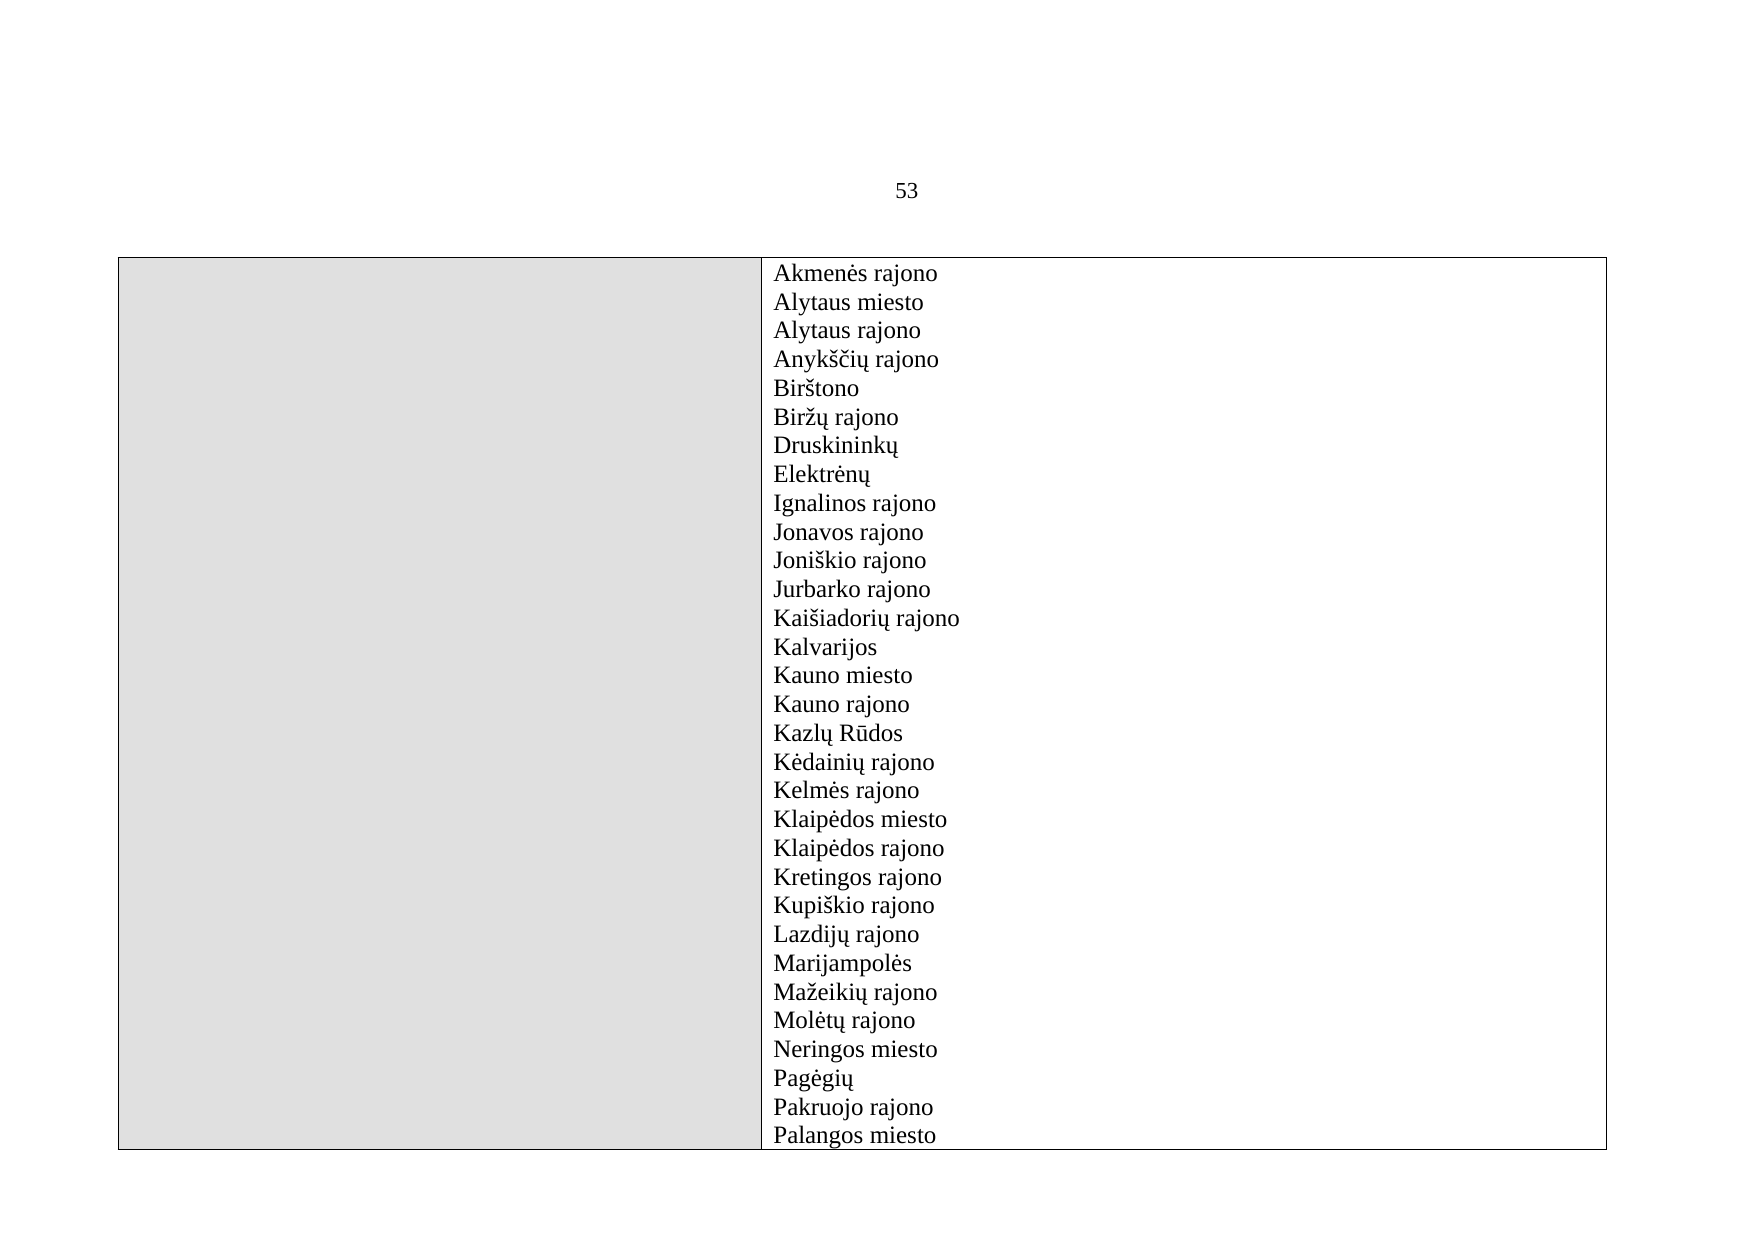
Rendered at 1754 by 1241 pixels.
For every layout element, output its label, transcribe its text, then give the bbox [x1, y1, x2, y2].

table_cell [119, 258, 761, 1149]
table_cell Akmenės rajono Alytaus miesto Alytaus rajono Anykščių rajono Birštono Biržų rajono Druskininkų Elektrėnų Ignalinos rajono Jonavos rajono Joniškio rajono Jurbarko rajono Kaišiadorių rajono Kalvarijos Kauno miesto Kauno rajono Kazlų Rūdos Kėdainių rajono Kelmės rajono Klaipėdos miesto Klaipėdos rajono Kretingos rajono Kupiškio rajono Lazdijų rajono Marijampolės Mažeikių rajono Molėtų rajono Neringos miesto Pagėgių Pakruojo rajono Palangos miesto [762, 258, 1606, 1149]
